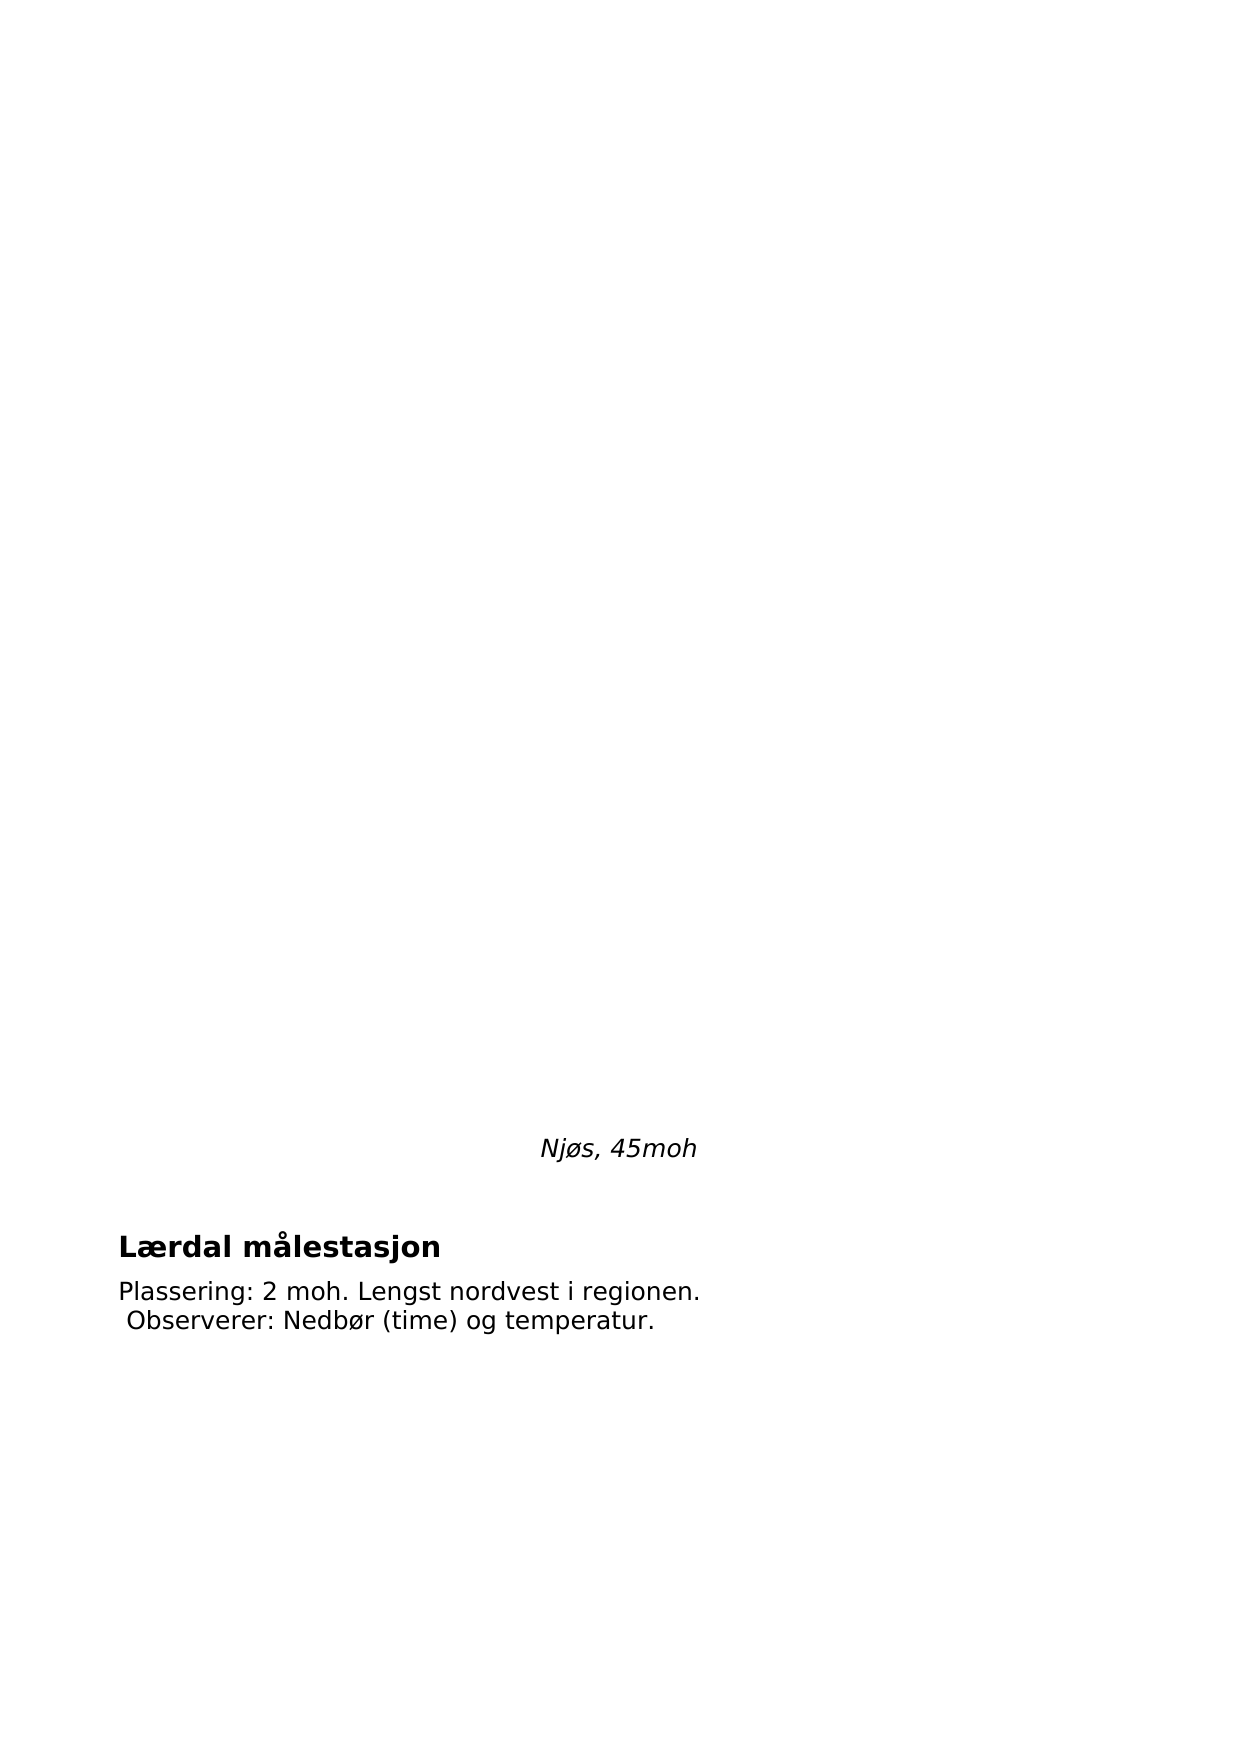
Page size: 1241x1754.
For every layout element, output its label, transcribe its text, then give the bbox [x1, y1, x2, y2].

text Njøs, 45moh [118, 131, 1122, 1164]
text Plassering: 2 moh. Lengst nordvest i regionen. Observerer: Nedbør (time) og temperatur. [118, 1277, 1122, 1335]
subtitle Lærdal målestasjon [118, 1230, 1122, 1264]
